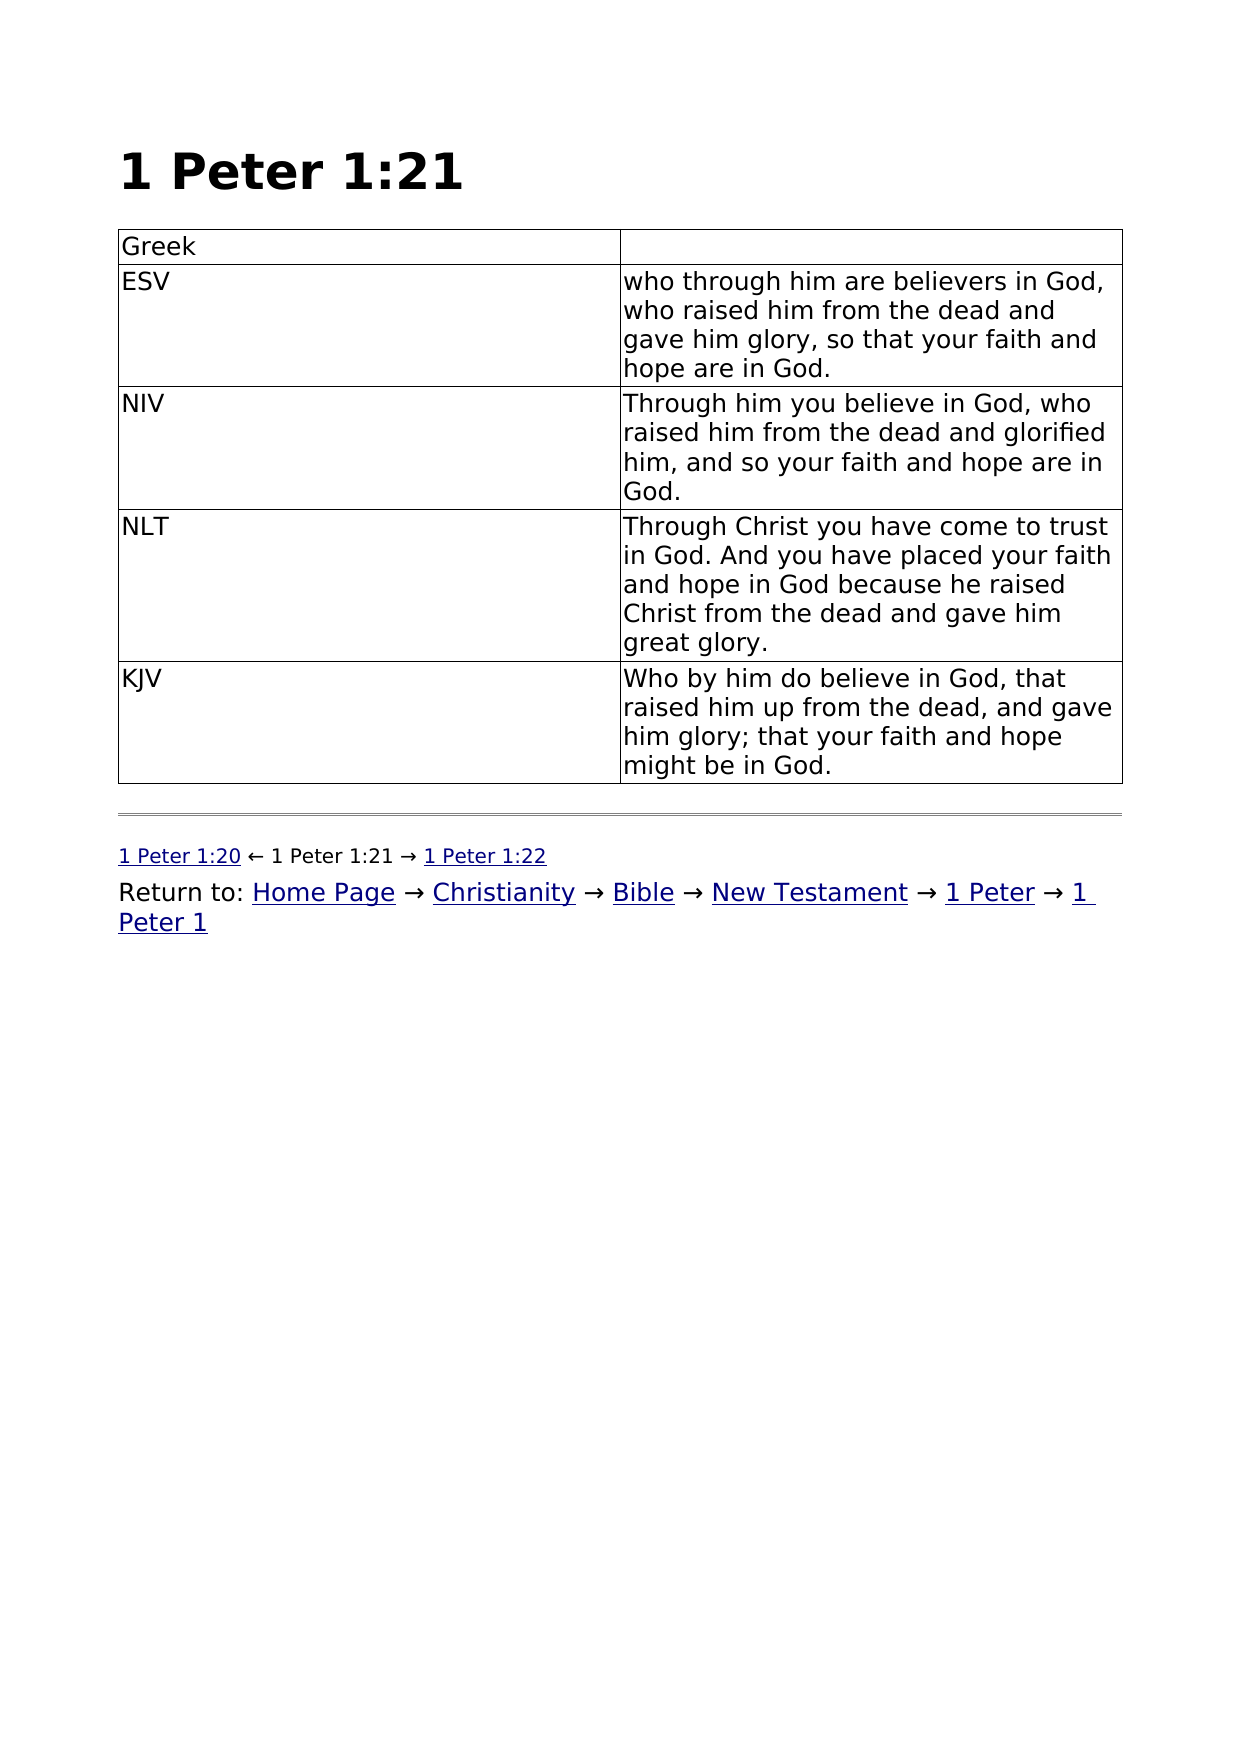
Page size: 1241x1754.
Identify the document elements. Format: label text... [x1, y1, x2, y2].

text Return to: Home Page → Christianity → Bible → New Testament → 1 Peter → 1 Peter 1 [118, 879, 1122, 937]
table_header Greek [119, 230, 620, 264]
table_cell Who by him do believe in God, that raised him up from the dead, and gave him glory; that your faith and hope might be in God. [621, 662, 1122, 783]
table_cell KJV [119, 662, 620, 783]
table_cell ESV [119, 265, 620, 386]
table_cell Through him you believe in God, who raised him from the dead and glorified him, and so your faith and hope are in God. [621, 387, 1122, 509]
table_cell NIV [119, 387, 620, 509]
table_cell Through Christ you have come to trust in God. And you have placed your faith and hope in God because he raised Christ from the dead and gave him great glory. [621, 510, 1122, 661]
text 1 Peter 1:20 ← 1 Peter 1:21 → 1 Peter 1:22 [118, 844, 1122, 879]
table_header [621, 230, 1122, 264]
subtitle 1 Peter 1:21 [118, 143, 1122, 201]
table_cell who through him are believers in God, who raised him from the dead and gave him glory, so that your faith and hope are in God. [621, 265, 1122, 386]
table_cell NLT [119, 510, 620, 661]
